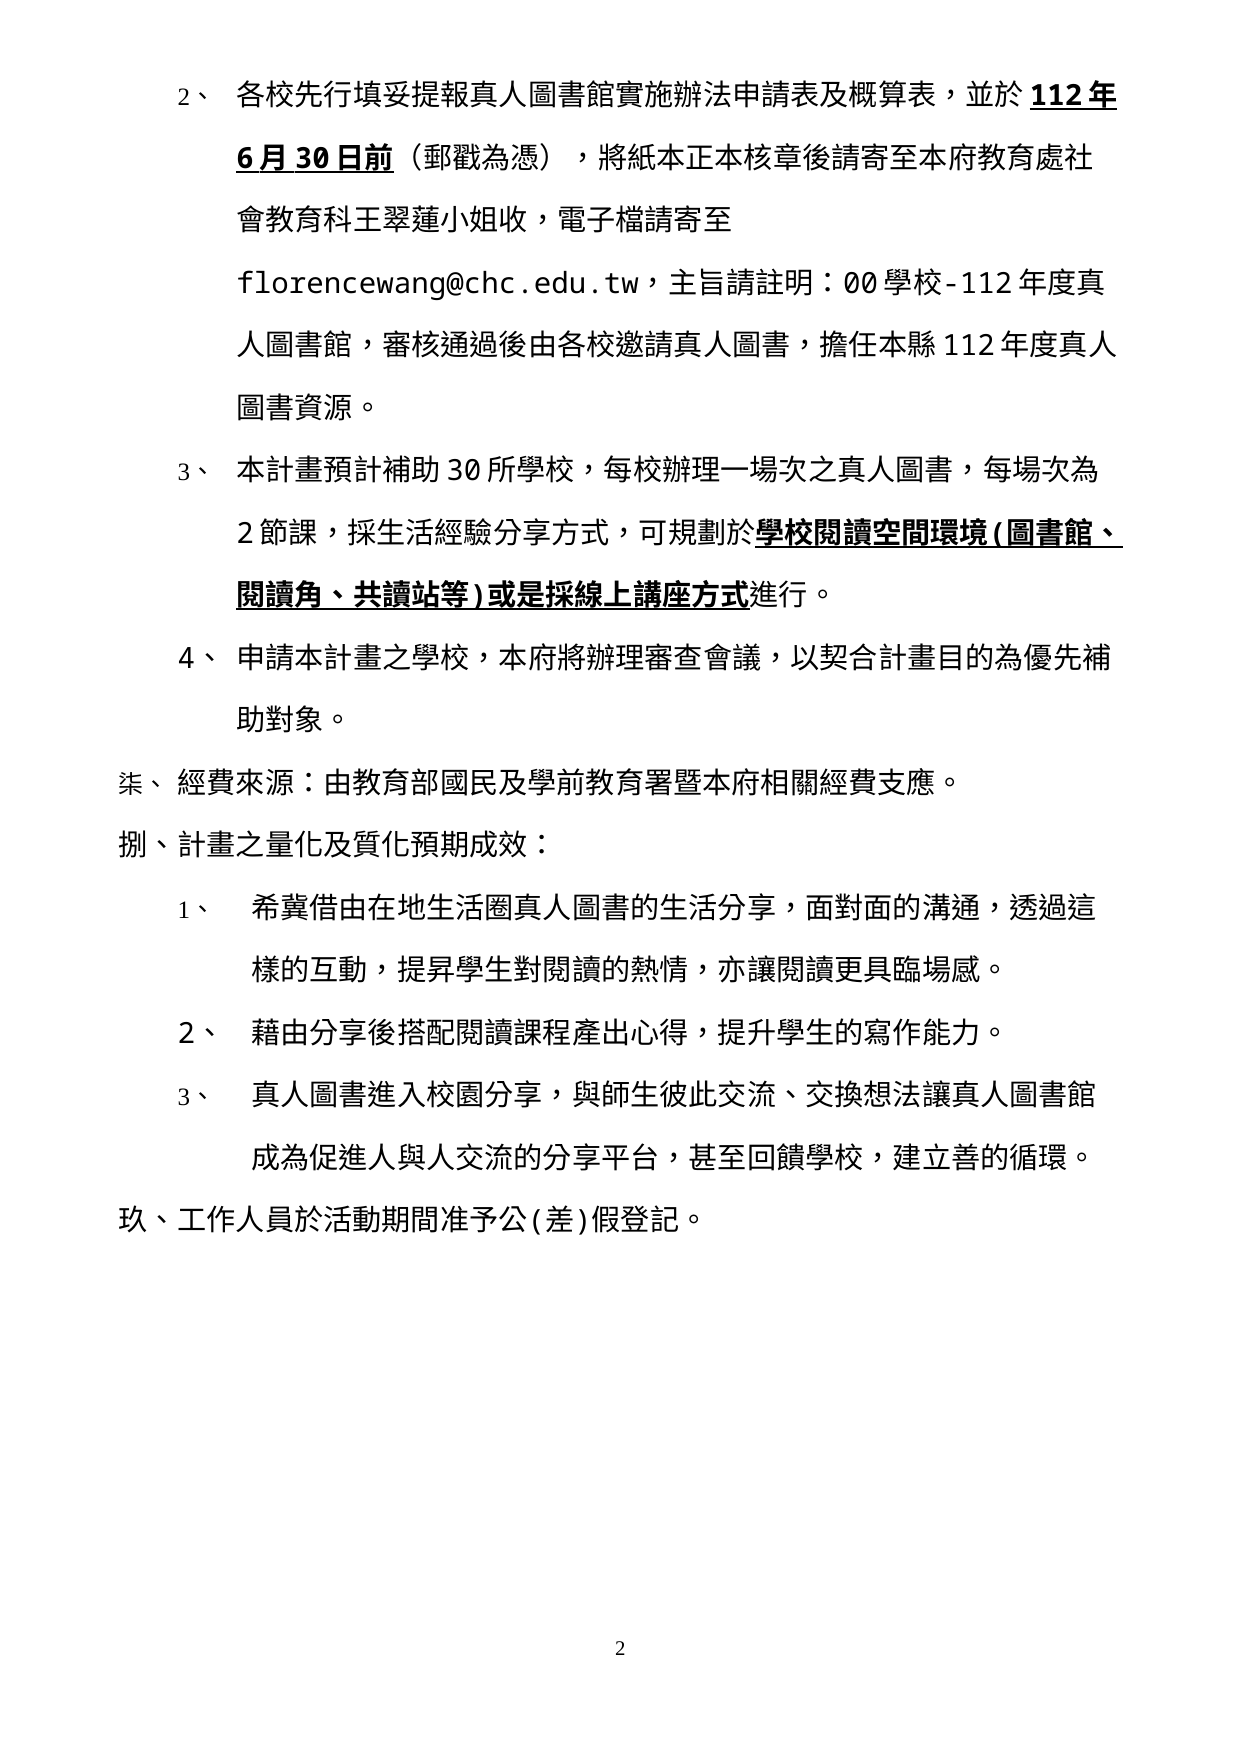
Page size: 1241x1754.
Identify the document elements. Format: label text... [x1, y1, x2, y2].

list 真人圖書進入校園分享，與師生彼此交流、交換想法讓真人圖書館成為促進人與人交流的分享平台，甚至回饋學校，建立善的循環。 [177, 1051, 1122, 1176]
list 本計畫預計補助30所學校，每校辦理一場次之真人圖書，每場次為2節課，採生活經驗分享方式，可規劃於學校閱讀空間環境(圖書館、閱讀角、共讀站等)或是採線上講座方式進行。 [177, 426, 1122, 614]
list 申請本計畫之學校，本府將辦理審查會議，以契合計畫目的為優先補助對象。 [177, 614, 1122, 739]
list 藉由分享後搭配閱讀課程產出心得，提升學生的寫作能力。 [177, 989, 1122, 1051]
list 各校先行填妥提報真人圖書館實施辦法申請表及概算表，並於112年6月30日前（郵戳為憑），將紙本正本核章後請寄至本府教育處社會教育科王翠蓮小姐收，電子檔請寄至florencewang@chc.edu.tw，主旨請註明：00學校-112年度真人圖書館，審核通過後由各校邀請真人圖書，擔任本縣112年度真人圖書資源。 [177, 51, 1122, 426]
list 計畫之量化及質化預期成效： [118, 801, 1122, 864]
list 工作人員於活動期間准予公(差)假登記。 [118, 1176, 1122, 1239]
list 經費來源：由教育部國民及學前教育署暨本府相關經費支應。 [118, 739, 1122, 801]
list 希冀借由在地生活圈真人圖書的生活分享，面對面的溝通，透過這樣的互動，提昇學生對閱讀的熱情，亦讓閱讀更具臨場感。 [177, 864, 1122, 989]
